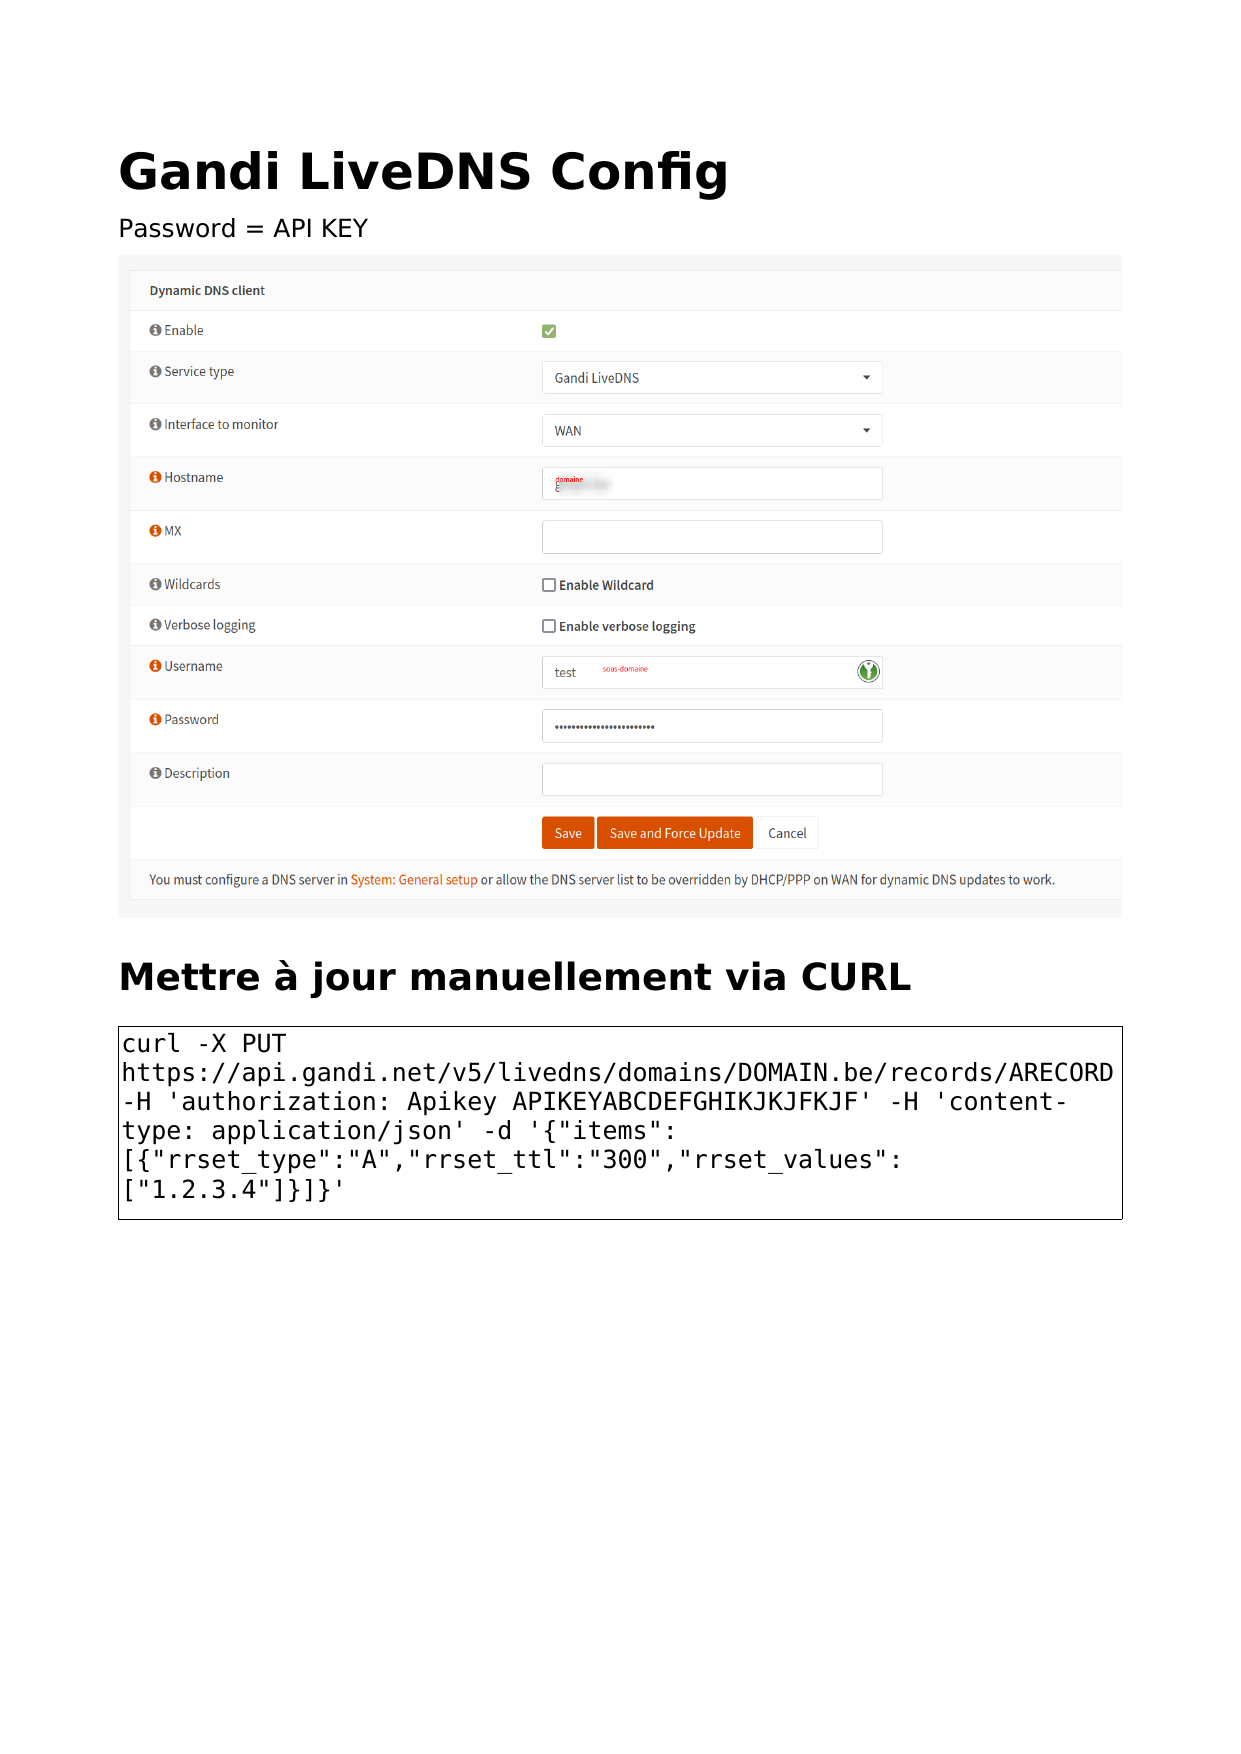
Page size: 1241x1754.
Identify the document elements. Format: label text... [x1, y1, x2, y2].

subtitle Gandi LiveDNS Config [118, 143, 1122, 201]
picture [118, 255, 1123, 918]
table_header curl -X PUT https://api.gandi.net/v5/livedns/domains/DOMAIN.be/records/ARECORD-H 'authorization: Apikey APIKEYABCDEFGHIKJKJFKJF' -H 'content-type: application/json' -d '{"items":[{"rrset_type":"A","rrset_ttl":"300","rrset_values":["1.2.3.4"]}]}' [119, 1027, 1122, 1219]
text Password = API KEY [118, 214, 1122, 243]
subtitle Mettre à jour manuellement via CURL [118, 955, 1122, 999]
